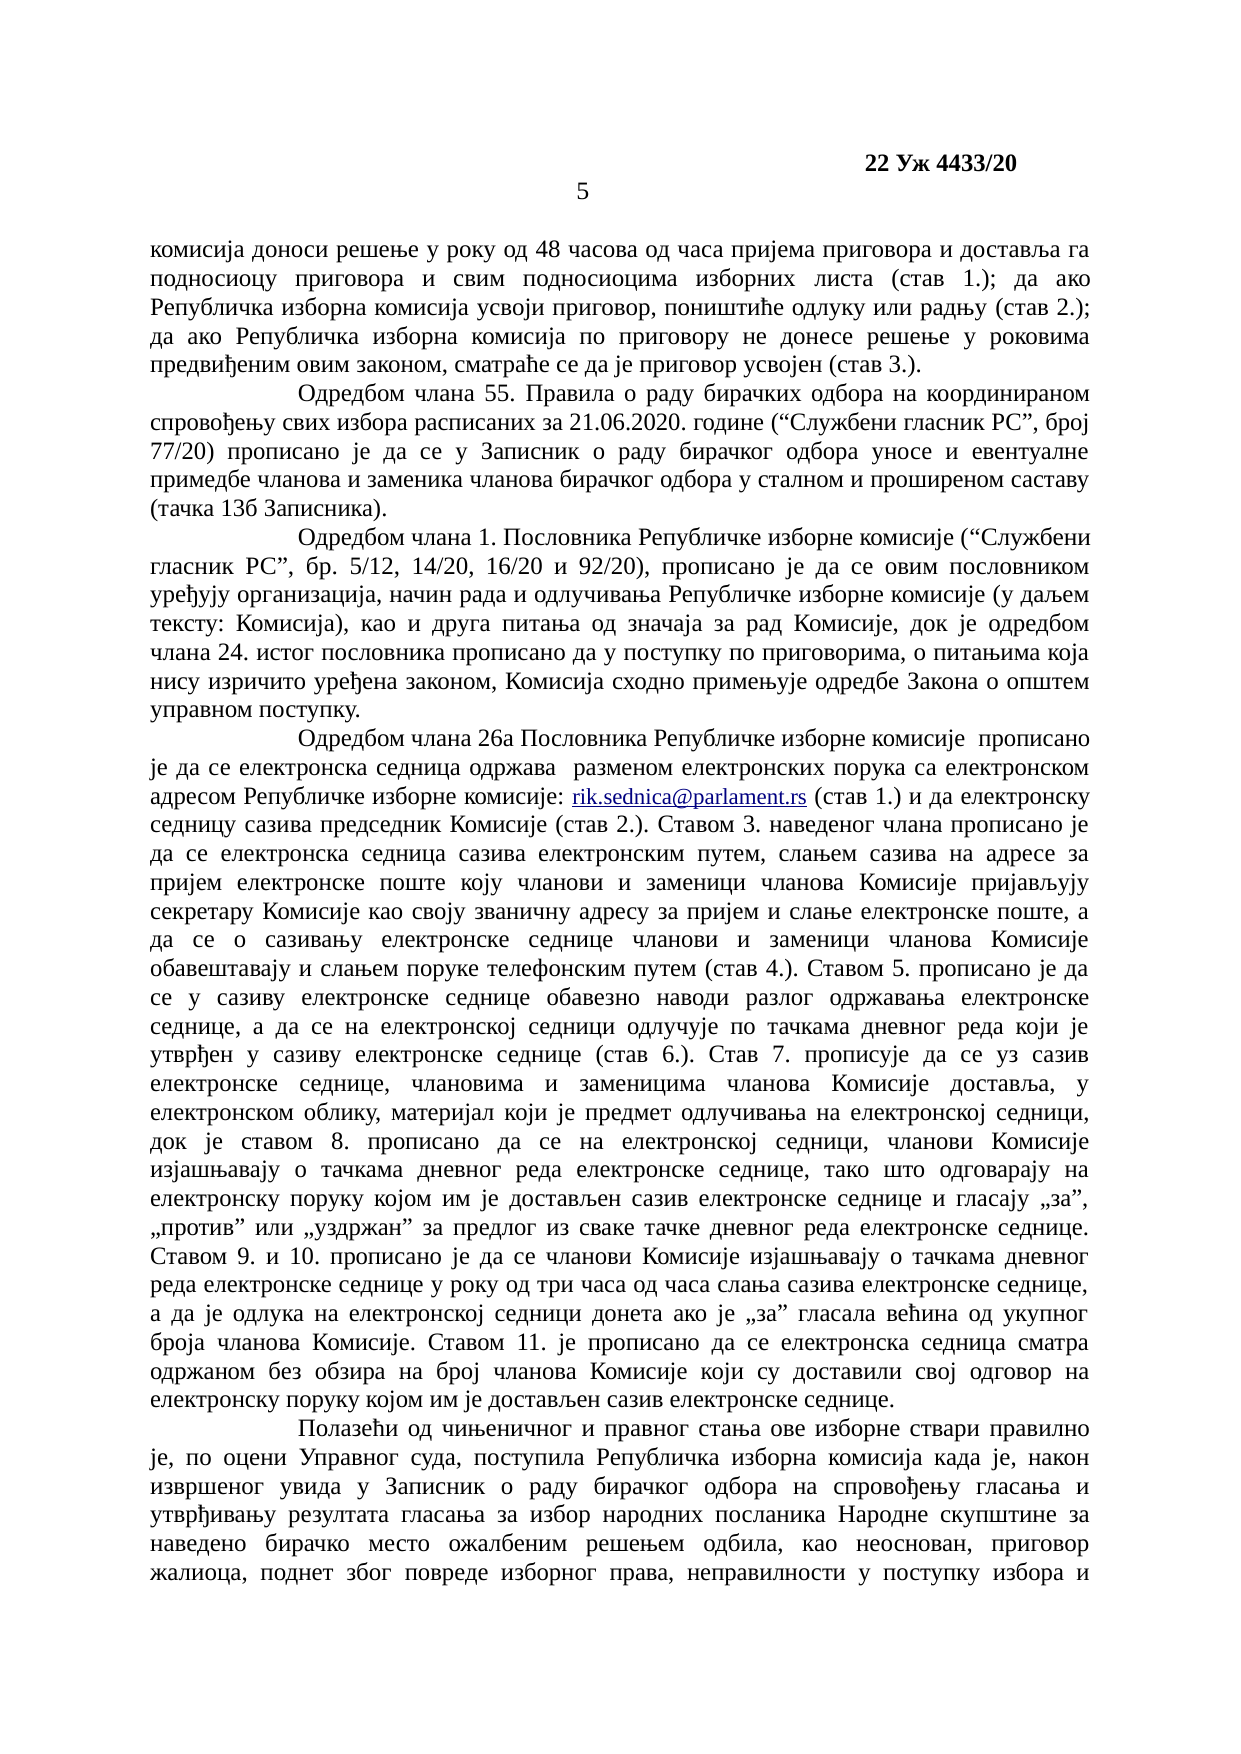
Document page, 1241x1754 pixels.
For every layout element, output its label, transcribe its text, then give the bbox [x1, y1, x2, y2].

text Полазећи од чињеничног и правног стања ове изборне ствари правилно је, по оцени Управног суда, поступила Републичка изборна комисија када је, након извршеног увида у Записник о раду бирачког одбора на спровођењу гласања и утврђивању резултата гласања за избор народних посланика Народне скупштине за наведено бирачко место ожалбеним решењем одбила, као неоснован, приговор жалиоца, поднет због повреде изборног права, неправилности у поступку избора и [150, 1413, 1091, 1586]
text Одредбом члана 55. Правила о раду бирачких одбора на координираном спровођењу свих избора расписаних за 21.06.2020. године (“Службени гласник РС”, број 77/20) прописано је да се у Записник о раду бирачког одбора уносе и евентуалне примедбе чланова и заменика чланова бирачког одбора у сталном и проширеном саставу (тачка 13б Записника). [150, 378, 1091, 522]
text комисија доноси решење у року од 48 часова од часа пријема приговора и доставља га подносиоцу приговора и свим подносиоцима изборних листа (став 1.); да ако Републичка изборна комисија усвоји приговор, поништиће одлуку или радњу (став 2.); да ако Републичка изборна комисија по приговору не донесе решење у роковима предвиђеним овим законом, сматраће се да је приговор усвојен (став 3.). [150, 234, 1091, 378]
text Одредбом члана 26а Пословника Републичке изборне комисије прописано је да се електронска седница одржава разменом електронских порука са електронском адресом Републичке изборне комисије: rik.sednica@parlament.rs (став 1.) и да електронску седницу сазива председник Комисије (став 2.). Ставом 3. наведеног члана прописано је да се електронска седница сазива електронским путем, слањем сазива на адресе за пријем електронске поште коју чланови и заменици чланова Комисије пријављују секретару Комисије као своју званичну адресу за пријем и слање електронске поште, а да се о сазивању електронске седнице чланови и заменици чланова Комисије обавештавају и слањем поруке телефонским путем (став 4.). Ставом 5. прописано је да се у сазиву електронске седнице обавезно наводи разлог одржавања електронске седнице, а да се на електронској седници одлучује по тачкама дневног реда који је утврђен у сазиву електронске седнице (став 6.). Став 7. прописује да се уз сазив електронске седнице, члановима и заменицима чланова Комисије доставља, у електронском облику, материјал који је предмет одлучивања на електронској седници, док је ставом 8. прописано да се на електронској седници, чланови Комисије изјашњавају о тачкама дневног реда електронске седнице, тако што одговарају на електронску поруку којом им је достављен сазив електронске седнице и гласају „за”, „против” или „уздржан” за предлог из сваке тачке дневног реда електронске седнице. Ставом 9. и 10. прописано је да се чланови Комисије изјашњавају о тачкама дневног реда електронске седнице у року од три часа од часа слања сазива електронске седнице, а да је одлука на електронској седници донета ако је „за” гласала већина од укупног броја чланова Комисије. Ставом 11. је прописано да се електронска седница сматра одржаном без обзира на број чланова Комисије који су доставили свој одговор на електронску поруку којом им је достављен сазив електронске седнице. [150, 723, 1091, 1413]
text Одредбом члана 1. Пословника Републичке изборне комисије (“Службени гласник РС”, бр. 5/12, 14/20, 16/20 и 92/20), прописано је да се овим пословником уређују организација, начин рада и одлучивања Републичке изборне комисије (у даљем тексту: Комисија), као и друга питања од значаја за рад Комисије, док је одредбом члана 24. истог пословника прописано да у поступку по приговорима, о питањима која нису изричито уређена законом, Комисија сходно примењује одредбе Закона о општем управном поступку. [150, 522, 1091, 723]
